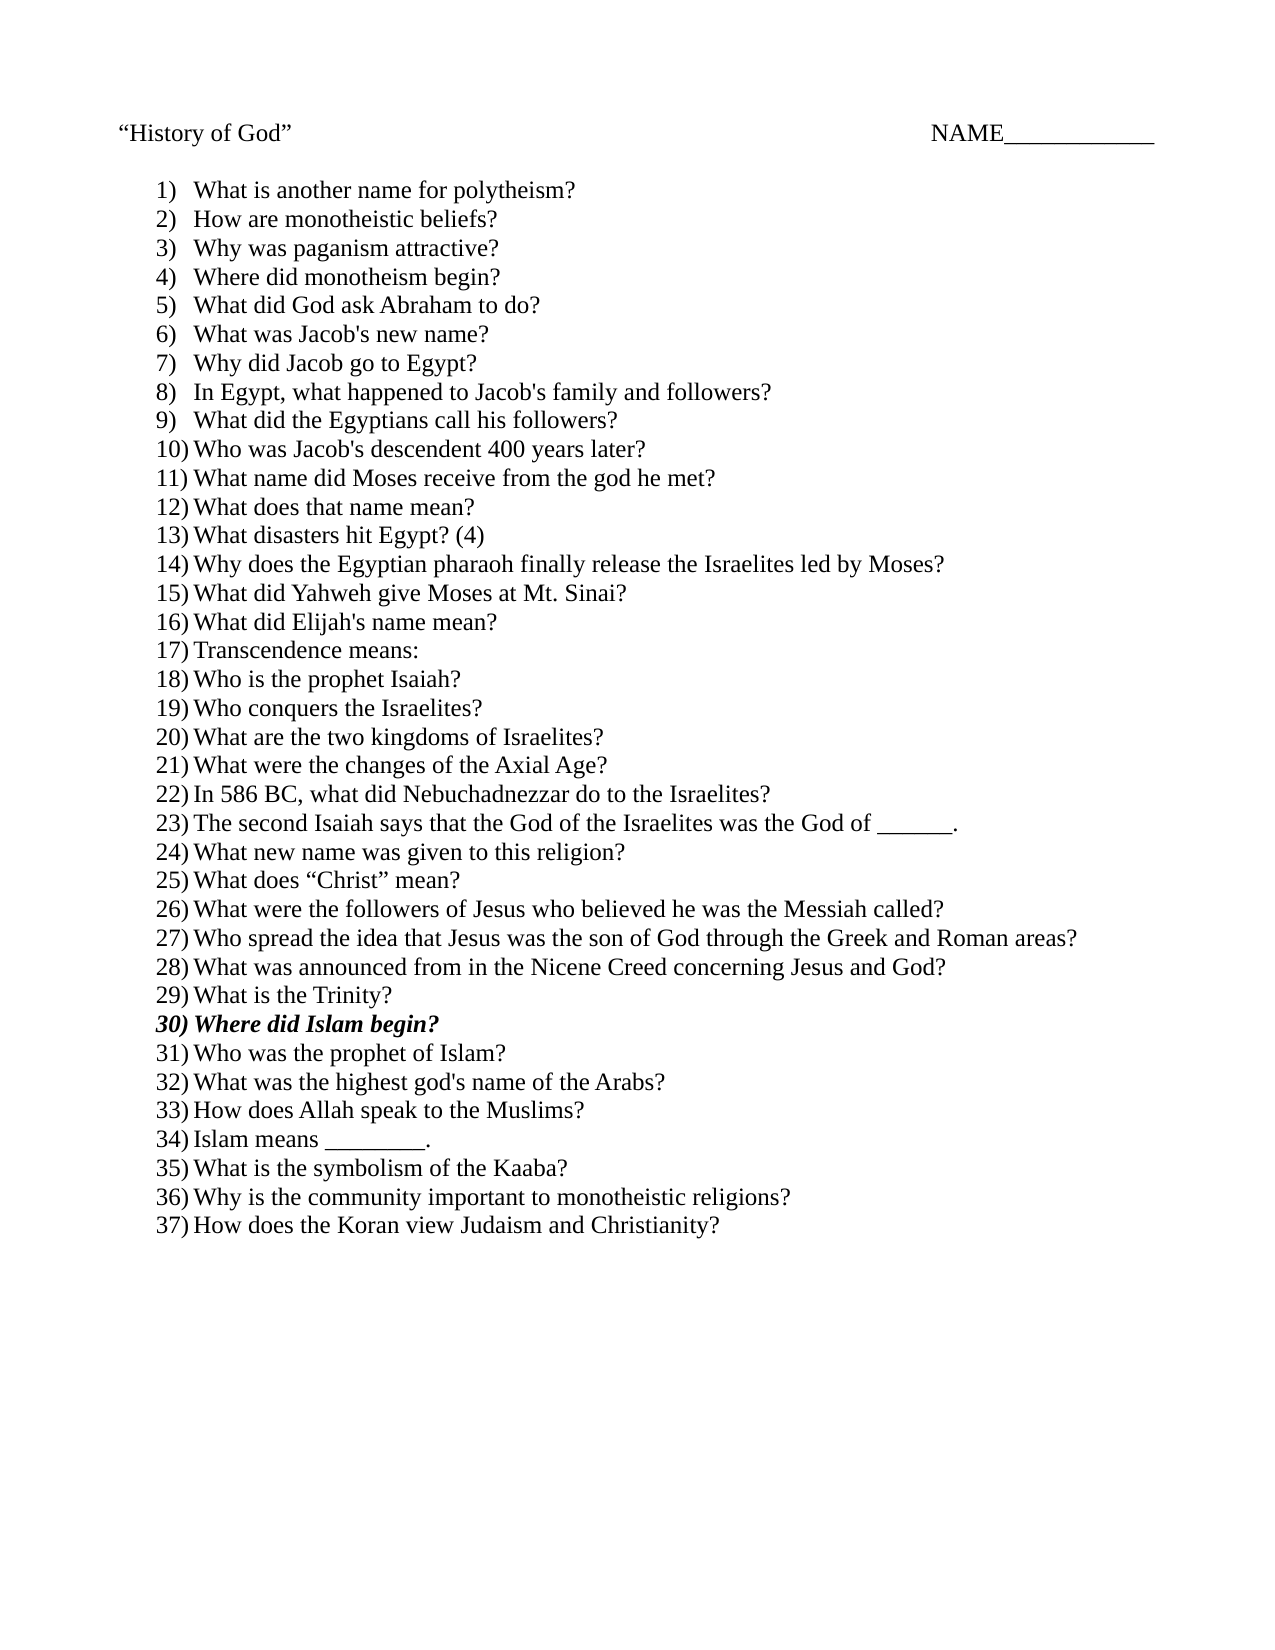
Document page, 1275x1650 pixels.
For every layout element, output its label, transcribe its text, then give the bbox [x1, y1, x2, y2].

list What new name was given to this religion? [156, 837, 1157, 866]
list Where did Islam begin? [156, 1009, 1157, 1038]
list What is another name for polytheism? [156, 176, 1157, 204]
list What does that name mean? [156, 492, 1157, 521]
list In 586 BC, what did Nebuchadnezzar do to the Israelites? [156, 779, 1157, 808]
list What are the two kingdoms of Israelites? [156, 722, 1157, 751]
list In Egypt, what happened to Jacob's family and followers? [156, 377, 1157, 406]
list What did Elijah's name mean? [156, 607, 1157, 636]
list Where did monotheism begin? [156, 262, 1157, 291]
list What did God ask Abraham to do? [156, 291, 1157, 319]
list What is the symbolism of the Kaaba? [156, 1153, 1157, 1182]
list Why is the community important to monotheistic religions? [156, 1182, 1157, 1211]
list How does the Koran view Judaism and Christianity? [156, 1211, 1157, 1239]
list Islam means ________. [156, 1124, 1157, 1153]
list What did the Egyptians call his followers? [156, 406, 1157, 434]
text “History of God” NAME____________ [118, 118, 1157, 147]
list Who was Jacob's descendent 400 years later? [156, 434, 1157, 463]
list What was announced from in the Nicene Creed concerning Jesus and God? [156, 952, 1157, 981]
list What was the highest god's name of the Arabs? [156, 1067, 1157, 1096]
list What was Jacob's new name? [156, 319, 1157, 348]
list How does Allah speak to the Muslims? [156, 1096, 1157, 1124]
list What were the changes of the Axial Age? [156, 751, 1157, 779]
list What were the followers of Jesus who believed he was the Messiah called? [156, 894, 1157, 923]
list Why was paganism attractive? [156, 233, 1157, 262]
list Why does the Egyptian pharaoh finally release the Israelites led by Moses? [156, 549, 1157, 578]
list Who is the prophet Isaiah? [156, 664, 1157, 693]
list How are monotheistic beliefs? [156, 204, 1157, 233]
list Who spread the idea that Jesus was the son of God through the Greek and Roman areas? [156, 923, 1157, 952]
list Who conquers the Israelites? [156, 693, 1157, 722]
list The second Isaiah says that the God of the Israelites was the God of ______. [156, 808, 1157, 837]
list Who was the prophet of Islam? [156, 1038, 1157, 1067]
list What did Yahweh give Moses at Mt. Sinai? [156, 578, 1157, 607]
list What is the Trinity? [156, 981, 1157, 1009]
list Why did Jacob go to Egypt? [156, 348, 1157, 377]
list What does “Christ” mean? [156, 866, 1157, 894]
list What disasters hit Egypt? (4) [156, 521, 1157, 549]
list Transcendence means: [156, 636, 1157, 664]
list What name did Moses receive from the god he met? [156, 463, 1157, 492]
